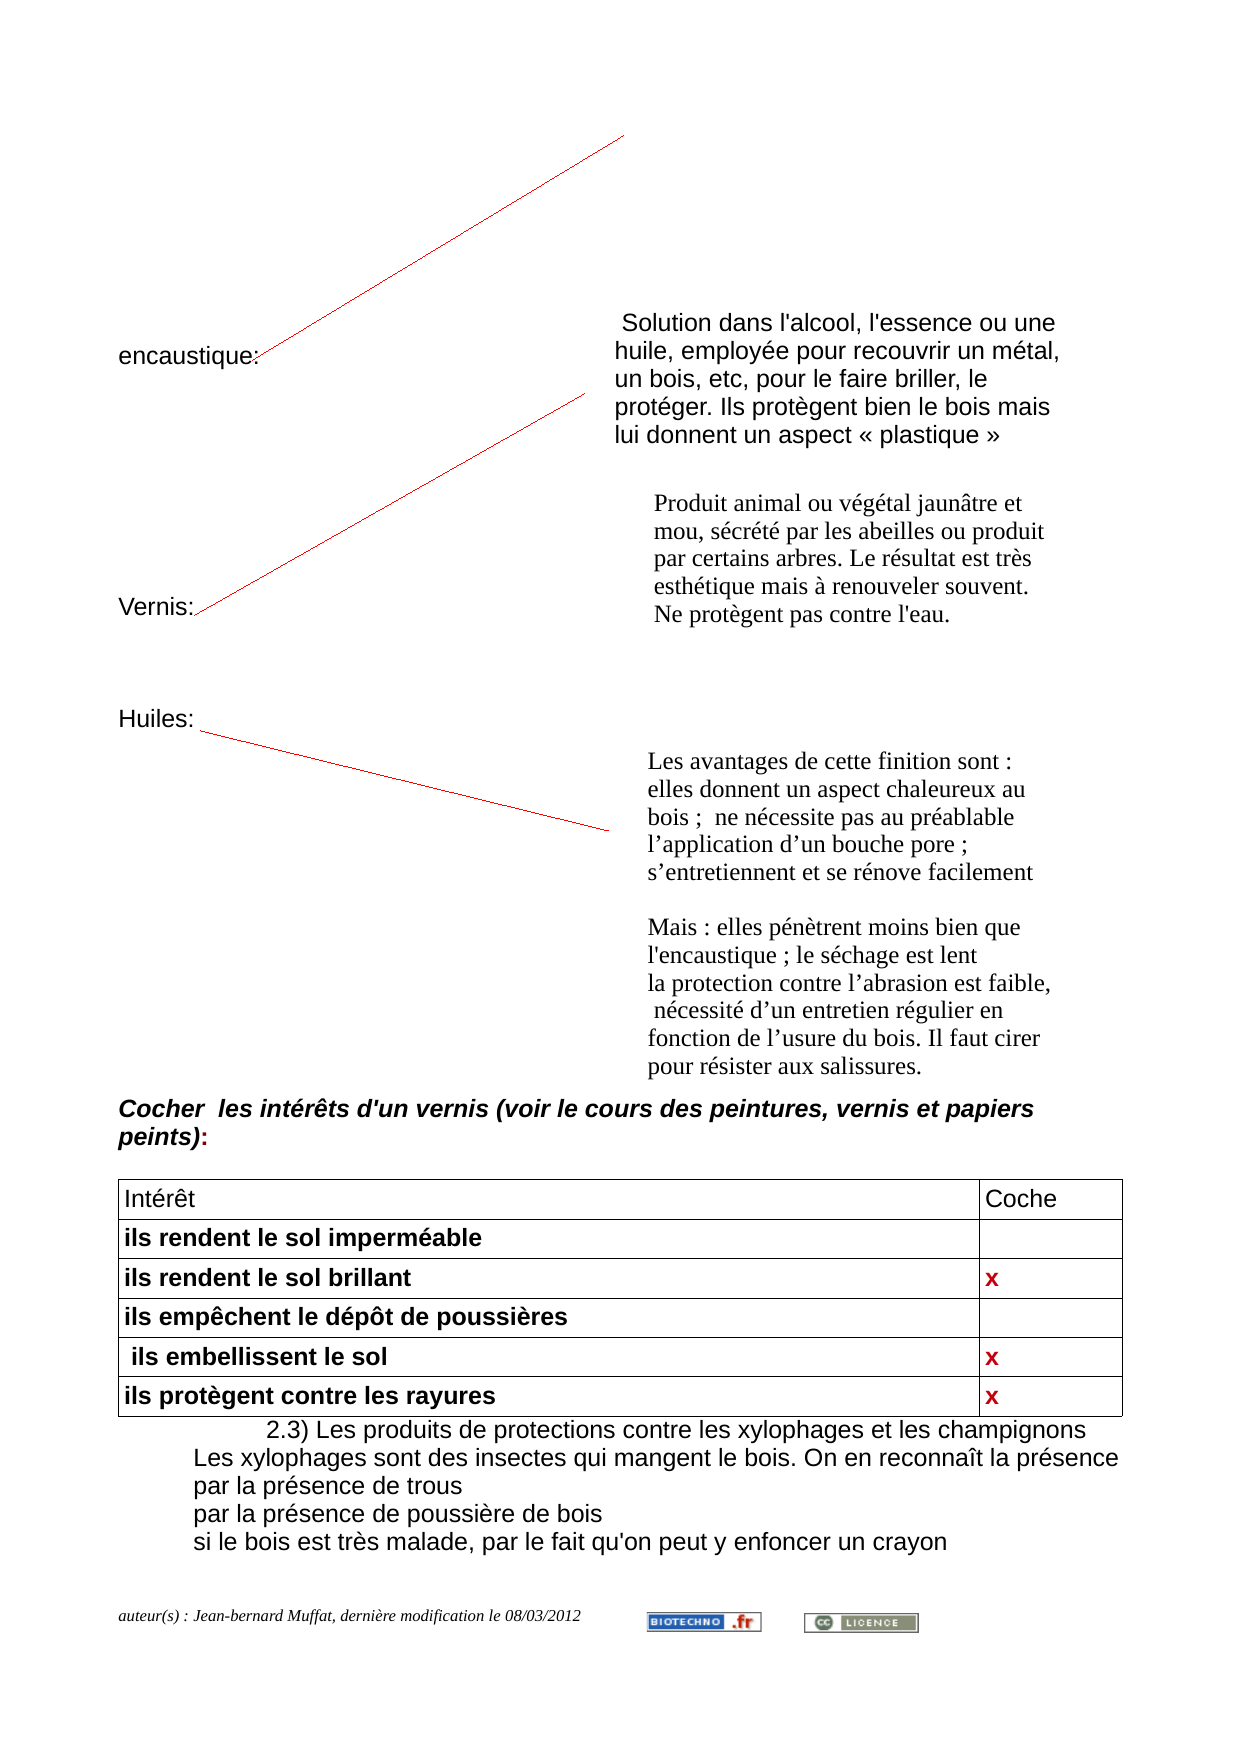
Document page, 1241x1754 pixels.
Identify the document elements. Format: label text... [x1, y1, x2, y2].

text Huiles: [118, 704, 1122, 732]
table_cell [980, 1299, 1122, 1337]
table_cell x [980, 1338, 1122, 1376]
list par la présence de trous [156, 1472, 1122, 1500]
table_cell ils embellissent le sol [119, 1338, 979, 1376]
table_header Intérêt [119, 1180, 979, 1218]
list par la présence de poussière de bois [156, 1500, 1122, 1528]
text Vernis: [118, 593, 1122, 621]
table_cell ils protègent contre les rayures [119, 1377, 979, 1416]
list 2.3) Les produits de protections contre les xylophages et les champignons [156, 1417, 1122, 1444]
table_cell x [980, 1377, 1122, 1416]
table_cell [980, 1220, 1122, 1258]
text Cocher les intérêts d'un vernis (voir le cours des peintures, vernis et papiers peints): [118, 1095, 1122, 1151]
table_cell ils rendent le sol imperméable [119, 1220, 979, 1258]
picture [804, 1613, 919, 1633]
table_cell ils rendent le sol brillant [119, 1259, 979, 1297]
picture [646, 1612, 762, 1632]
table_cell x [980, 1259, 1122, 1297]
text encaustique: [118, 341, 1122, 369]
table_cell ils empêchent le dépôt de poussières [119, 1299, 979, 1337]
list Les xylophages sont des insectes qui mangent le bois. On en reconnaît la présence [156, 1444, 1122, 1472]
list si le bois est très malade, par le fait qu'on peut y enfoncer un crayon [156, 1528, 1122, 1556]
table_header Coche [980, 1180, 1122, 1218]
